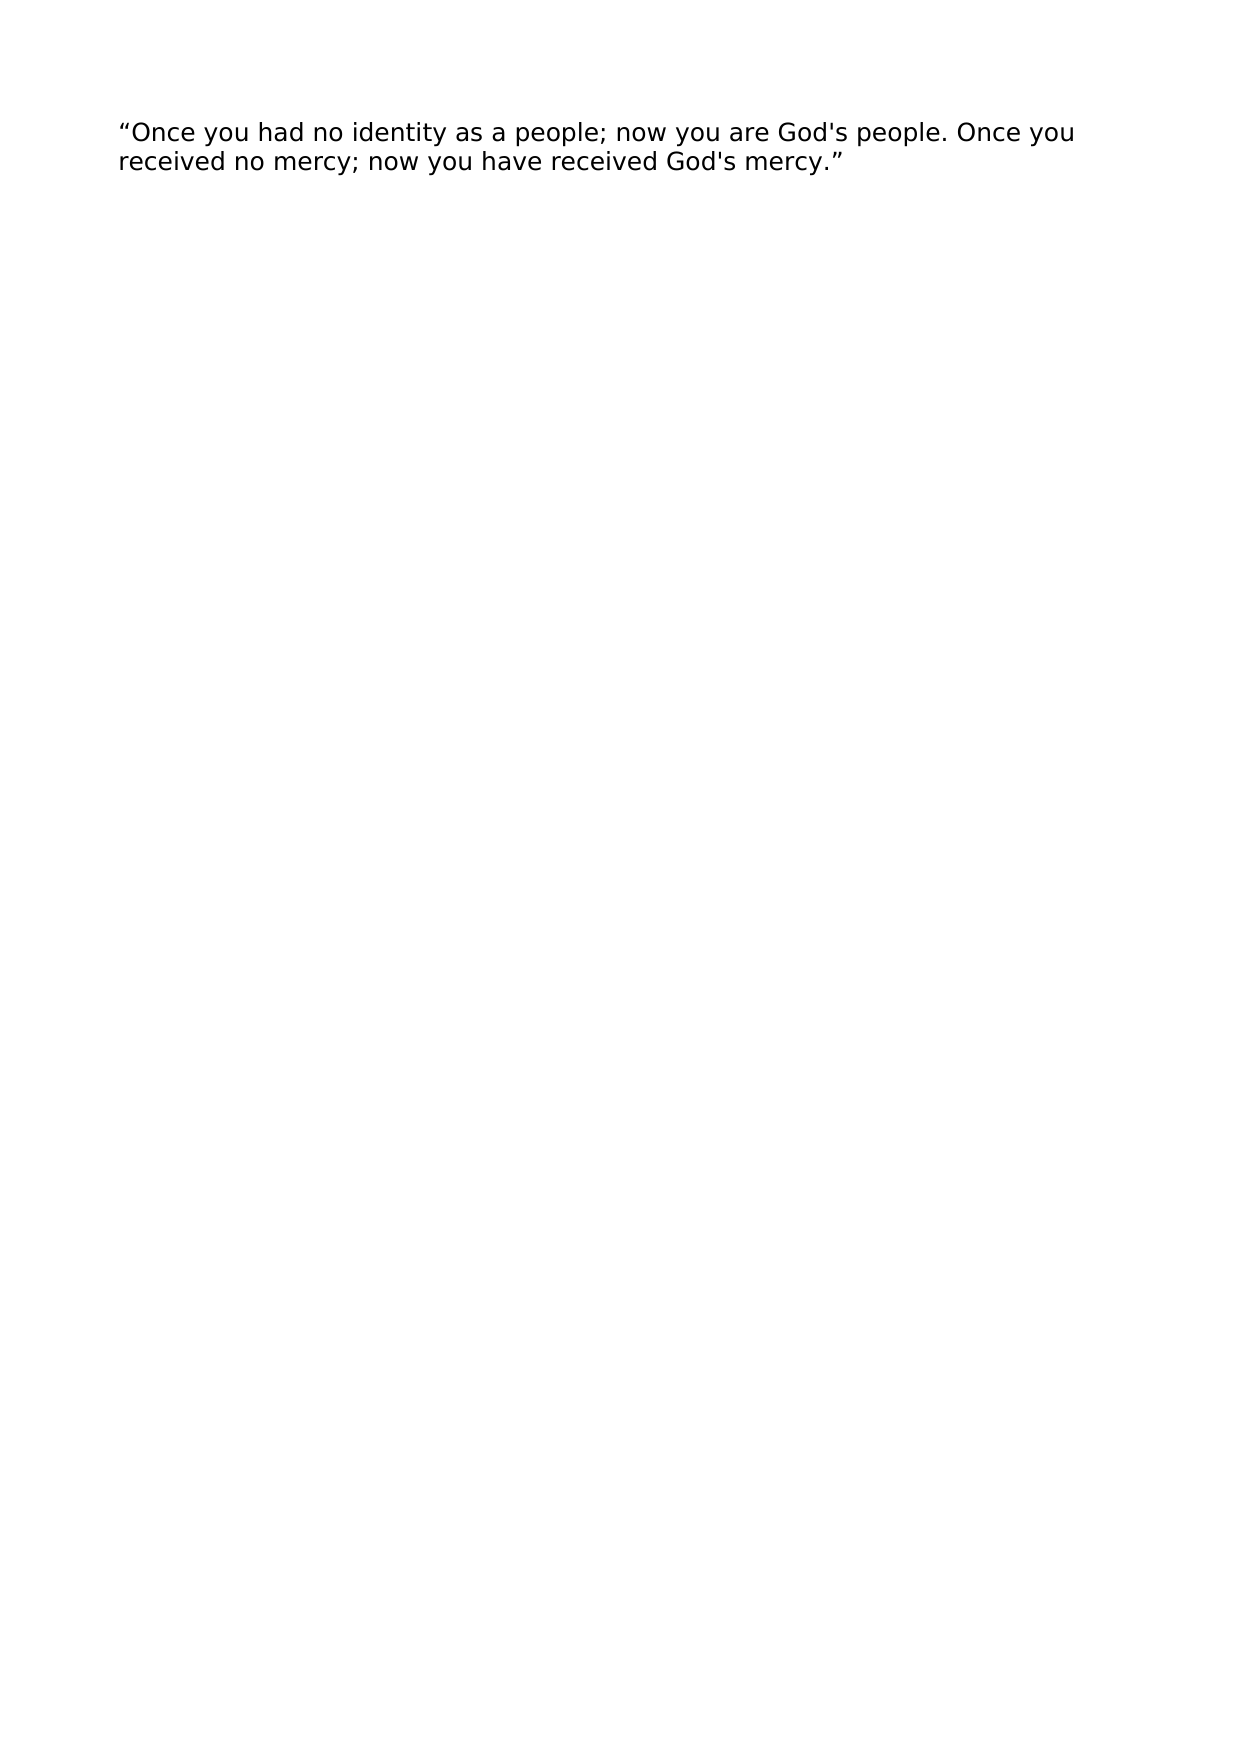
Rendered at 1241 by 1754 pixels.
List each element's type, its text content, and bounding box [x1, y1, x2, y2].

text “Once you had no identity as a people; now you are God's people. Once you received no mercy; now you have received God's mercy.” [118, 118, 1122, 176]
